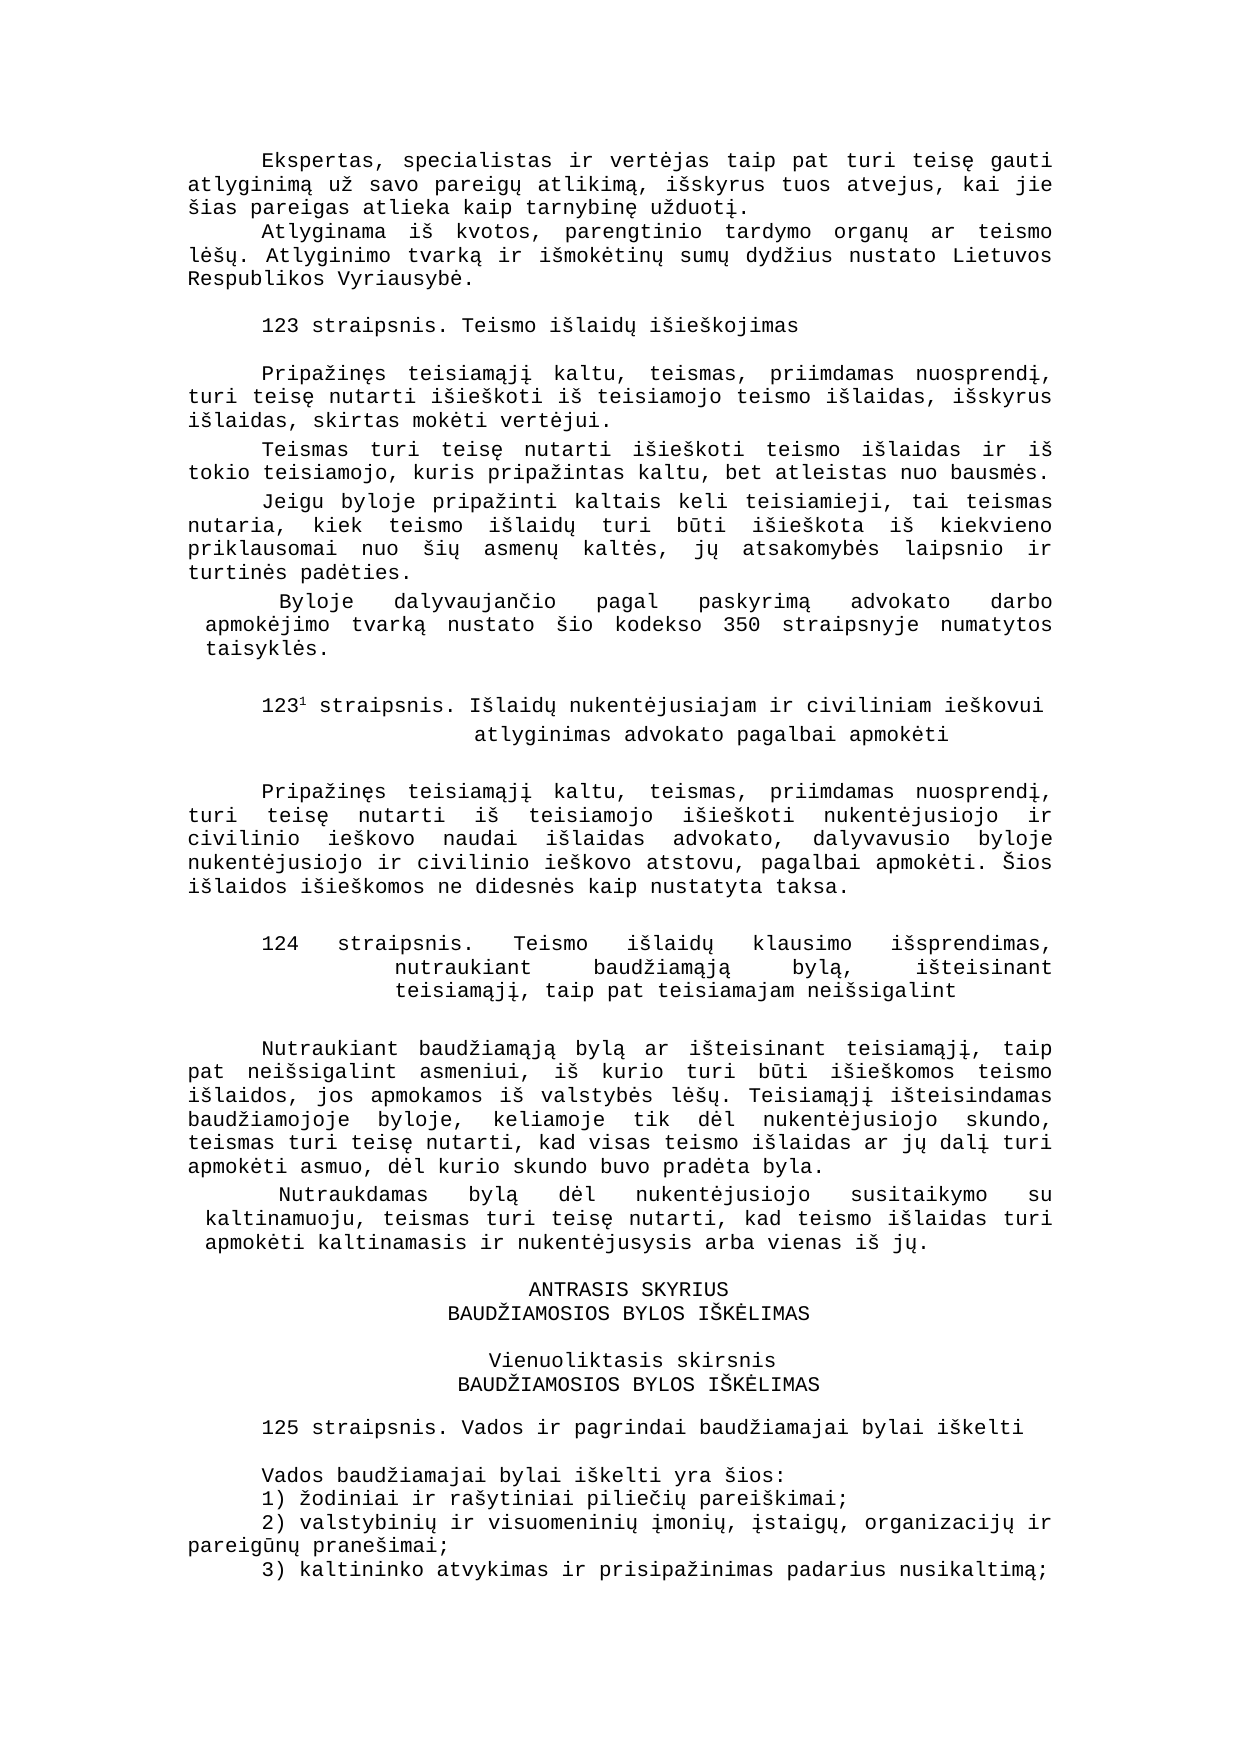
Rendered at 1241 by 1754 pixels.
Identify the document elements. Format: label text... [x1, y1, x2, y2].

text Pripažinęs teisiamąjį kaltu, teismas, priimdamas nuosprendį, turi teisę nutarti iš teisiamojo išieškoti nukentėjusiojo ir civilinio ieškovo naudai išlaidas advokato, dalyvavusio byloje nukentėjusiojo ir civilinio ieškovo atstovu, pagalbai apmokėti. Šios išlaidos išieškomos ne didesnės kaip nustatyta taksa. [187, 781, 1053, 899]
text Byloje dalyvaujančio pagal paskyrimą advokato darbo apmokėjimo tvarką nustato šio kodekso 350 straipsnyje numatytos taisyklės. [205, 591, 1053, 662]
text BAUDŽIAMOSIOS BYLOS IŠKĖLIMAS [224, 1374, 1053, 1397]
text 123 straipsnis. Teismo išlaidų išieškojimas [187, 316, 1053, 339]
text 1) žodiniai ir rašytiniai piliečių pareiškimai; [187, 1488, 1053, 1512]
text 1231 straipsnis. Išlaidų nukentėjusiajam ir civiliniam ieškovui [261, 695, 1053, 719]
text Vienuoliktasis skirsnis [224, 1350, 1053, 1374]
text Nutraukiant baudžiamąją bylą ar išteisinant teisiamąjį, taip pat neišsigalint asmeniui, iš kurio turi būti išieškomos teismo išlaidos, jos apmokamos iš valstybės lėšų. Teisiamąjį išteisindamas baudžiamojoje byloje, keliamoje tik dėl nukentėjusiojo skundo, teismas turi teisę nutarti, kad visas teismo išlaidas ar jų dalį turi apmokėti asmuo, dėl kurio skundo buvo pradėta byla. [187, 1038, 1053, 1179]
text 3) kaltininko atvykimas ir prisipažinimas padarius nusikaltimą; [187, 1559, 1053, 1583]
text Vados baudžiamajai bylai iškelti yra šios: [187, 1464, 1053, 1488]
text Atlyginama iš kvotos, parengtinio tardymo organų ar teismo lėšų. Atlyginimo tvarką ir išmokėtinų sumų dydžius nustato Lietuvos Respublikos Vyriausybė. [187, 221, 1053, 292]
text Pripažinęs teisiamąjį kaltu, teismas, priimdamas nuosprendį, turi teisę nutarti išieškoti iš teisiamojo teismo išlaidas, išskyrus išlaidas, skirtas mokėti vertėjui. [187, 363, 1053, 434]
text Jeigu byloje pripažinti kaltais keli teisiamieji, tai teismas nutaria, kiek teismo išlaidų turi būti išieškota iš kiekvieno priklausomai nuo šių asmenų kaltės, jų atsakomybės laipsnio ir turtinės padėties. [187, 491, 1053, 586]
text Nutraukdamas bylą dėl nukentėjusiojo susitaikymo su kaltinamuoju, teismas turi teisę nutarti, kad teismo išlaidas turi apmokėti kaltinamasis ir nukentėjusysis arba vienas iš jų. [204, 1184, 1053, 1255]
text ANTRASIS SKYRIUS [204, 1279, 1053, 1303]
text 2) valstybinių ir visuomeninių įmonių, įstaigų, organizacijų ir pareigūnų pranešimai; [187, 1512, 1053, 1559]
text BAUDŽIAMOSIOS BYLOS IŠKĖLIMAS [204, 1303, 1053, 1326]
text atlyginimas advokato pagalbai apmokėti [261, 724, 1053, 747]
text Ekspertas, specialistas ir vertėjas taip pat turi teisę gauti atlyginimą už savo pareigų atlikimą, išskyrus tuos atvejus, kai jie šias pareigas atlieka kaip tarnybinę užduotį. [187, 150, 1053, 221]
text 125 straipsnis. Vados ir pagrindai baudžiamajai bylai iškelti [187, 1417, 1053, 1441]
text Teismas turi teisę nutarti išieškoti teismo išlaidas ir iš tokio teisiamojo, kuris pripažintas kaltu, bet atleistas nuo bausmės. [187, 439, 1053, 486]
text 124 straipsnis. Teismo išlaidų klausimo išsprendimas, nutraukiant baudžiamąją bylą, išteisinant teisiamąjį, taip pat teisiamajam neišsigalint [261, 933, 1053, 1004]
